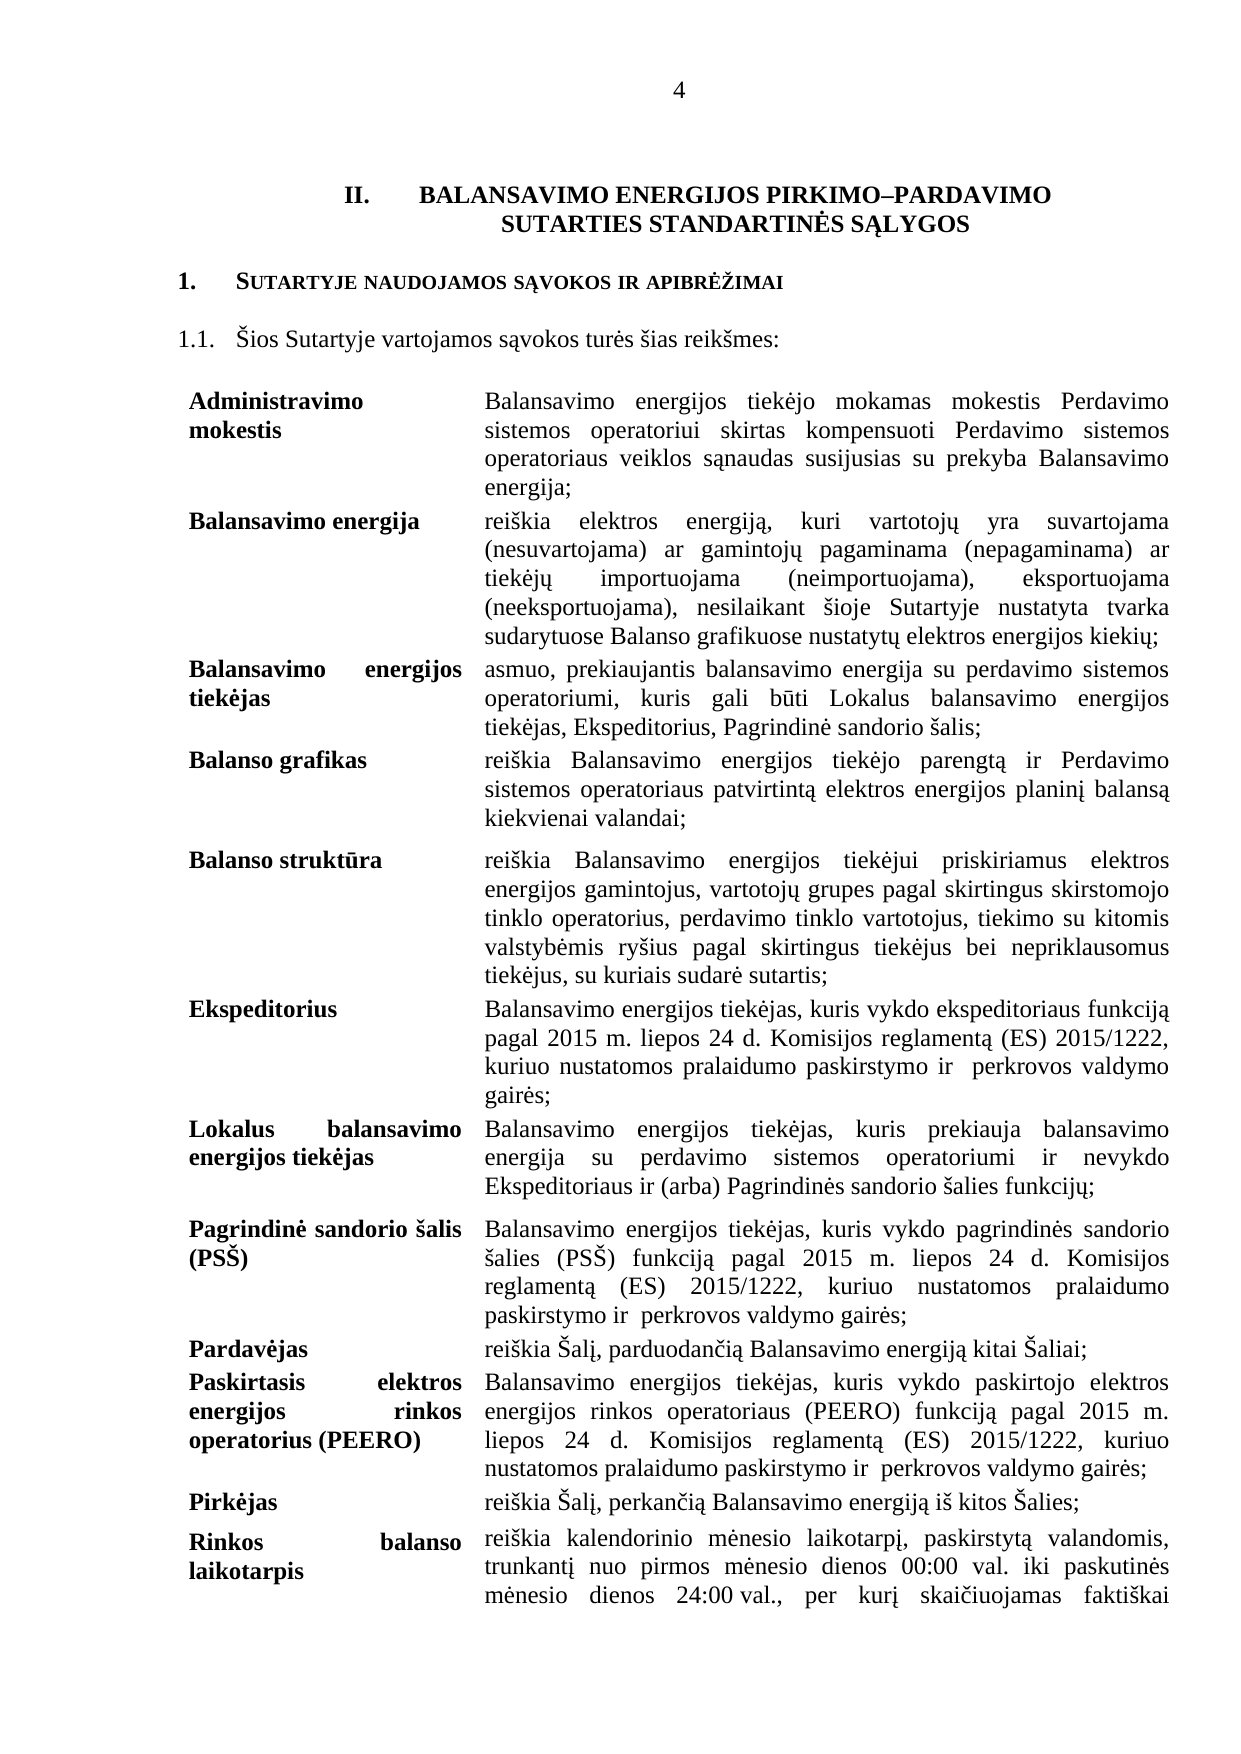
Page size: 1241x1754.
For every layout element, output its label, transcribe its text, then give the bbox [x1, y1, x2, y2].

text 1. Sutartyje naudojamos sąvokos ir apibrėžimai [177, 266, 1181, 295]
table_cell Balansavimo energijos tiekėjas, kuris vykdo paskirtojo elektros energijos rinkos operatoriaus (PEERO) funkciją pagal 2015 m. liepos 24 d. Komisijos reglamentą (ES) 2015/1222, kuriuo nustatomos pralaidumo paskirstymo ir perkrovos valdymo gairės; [473, 1363, 1181, 1482]
table_header Balansavimo energijos tiekėjo mokamas mokestis Perdavimo sistemos operatoriui skirtas kompensuoti Perdavimo sistemos operatoriaus veiklos sąnaudas susijusias su prekyba Balansavimo energija; [473, 381, 1181, 501]
table_cell Ekspeditorius [177, 989, 473, 1109]
table_cell Pardavėjas [177, 1329, 473, 1362]
table_cell Lokalus balansavimo energijos tiekėjas [177, 1109, 473, 1209]
table_cell Balanso struktūra [177, 841, 473, 989]
table_cell Balansavimo energijos tiekėjas [177, 650, 473, 741]
table_cell Balansavimo energijos tiekėjas, kuris prekiauja balansavimo energija su perdavimo sistemos operatoriumi ir nevykdo Ekspeditoriaus ir (arba) Pagrindinės sandorio šalies funkcijų; [473, 1109, 1181, 1209]
text 1.1. Šios Sutartyje vartojamos sąvokos turės šias reikšmes: [177, 324, 1181, 352]
table_cell asmuo, prekiaujantis balansavimo energija su perdavimo sistemos operatoriumi, kuris gali būti Lokalus balansavimo energijos tiekėjas, Ekspeditorius, Pagrindinė sandorio šalis; [473, 650, 1181, 741]
table_cell reiškia Šalį, parduodančią Balansavimo energiją kitai Šaliai; [473, 1329, 1181, 1362]
table_cell Balansavimo energijos tiekėjas, kuris vykdo pagrindinės sandorio šalies (PSŠ) funkciją pagal 2015 m. liepos 24 d. Komisijos reglamentą (ES) 2015/1222, kuriuo nustatomos pralaidumo paskirstymo ir perkrovos valdymo gairės; [473, 1209, 1181, 1329]
table_header Administravimo mokestis [177, 381, 473, 501]
table_cell Rinkos balanso laikotarpis [177, 1523, 473, 1636]
table_cell Pirkėjas [177, 1482, 473, 1523]
table_cell Balansavimo energijos tiekėjas, kuris vykdo ekspeditoriaus funkciją pagal 2015 m. liepos 24 d. Komisijos reglamentą (ES) 2015/1222, kuriuo nustatomos pralaidumo paskirstymo ir perkrovos valdymo gairės; [473, 989, 1181, 1109]
table_cell reiškia elektros energiją, kuri vartotojų yra suvartojama (nesuvartojama) ar gamintojų pagaminama (nepagaminama) ar tiekėjų importuojama (neimportuojama), eksportuojama (neeksportuojama), nesilaikant šioje Sutartyje nustatyta tvarka sudarytuose Balanso grafikuose nustatytų elektros energijos kiekių; [473, 501, 1181, 649]
table_cell reiškia Šalį, perkančią Balansavimo energiją iš kitos Šalies; [473, 1482, 1181, 1523]
table_cell reiškia Balansavimo energijos tiekėjo parengtą ir Perdavimo sistemos operatoriaus patvirtintą elektros energijos planinį balansą kiekvienai valandai; [473, 741, 1181, 841]
table_cell Balansavimo energija [177, 501, 473, 649]
text II. BALANSAVIMO ENERGIJOS PIRKIMO–PARDAVIMO SUTARTIES STANDARTINĖS SĄLYGOS [215, 180, 1181, 237]
table_cell Paskirtasis elektros energijos rinkos operatorius (PEERO) [177, 1363, 473, 1482]
table_cell Balanso grafikas [177, 741, 473, 841]
table_cell reiškia kalendorinio mėnesio laikotarpį, paskirstytą valandomis, trunkantį nuo pirmos mėnesio dienos 00:00 val. iki paskutinės mėnesio dienos 24:00 val., per kurį skaičiuojamas faktiškai [473, 1523, 1181, 1636]
table_cell reiškia Balansavimo energijos tiekėjui priskiriamus elektros energijos gamintojus, vartotojų grupes pagal skirtingus skirstomojo tinklo operatorius, perdavimo tinklo vartotojus, tiekimo su kitomis valstybėmis ryšius pagal skirtingus tiekėjus bei nepriklausomus tiekėjus, su kuriais sudarė sutartis; [473, 841, 1181, 989]
table_cell Pagrindinė sandorio šalis (PSŠ) [177, 1209, 473, 1329]
